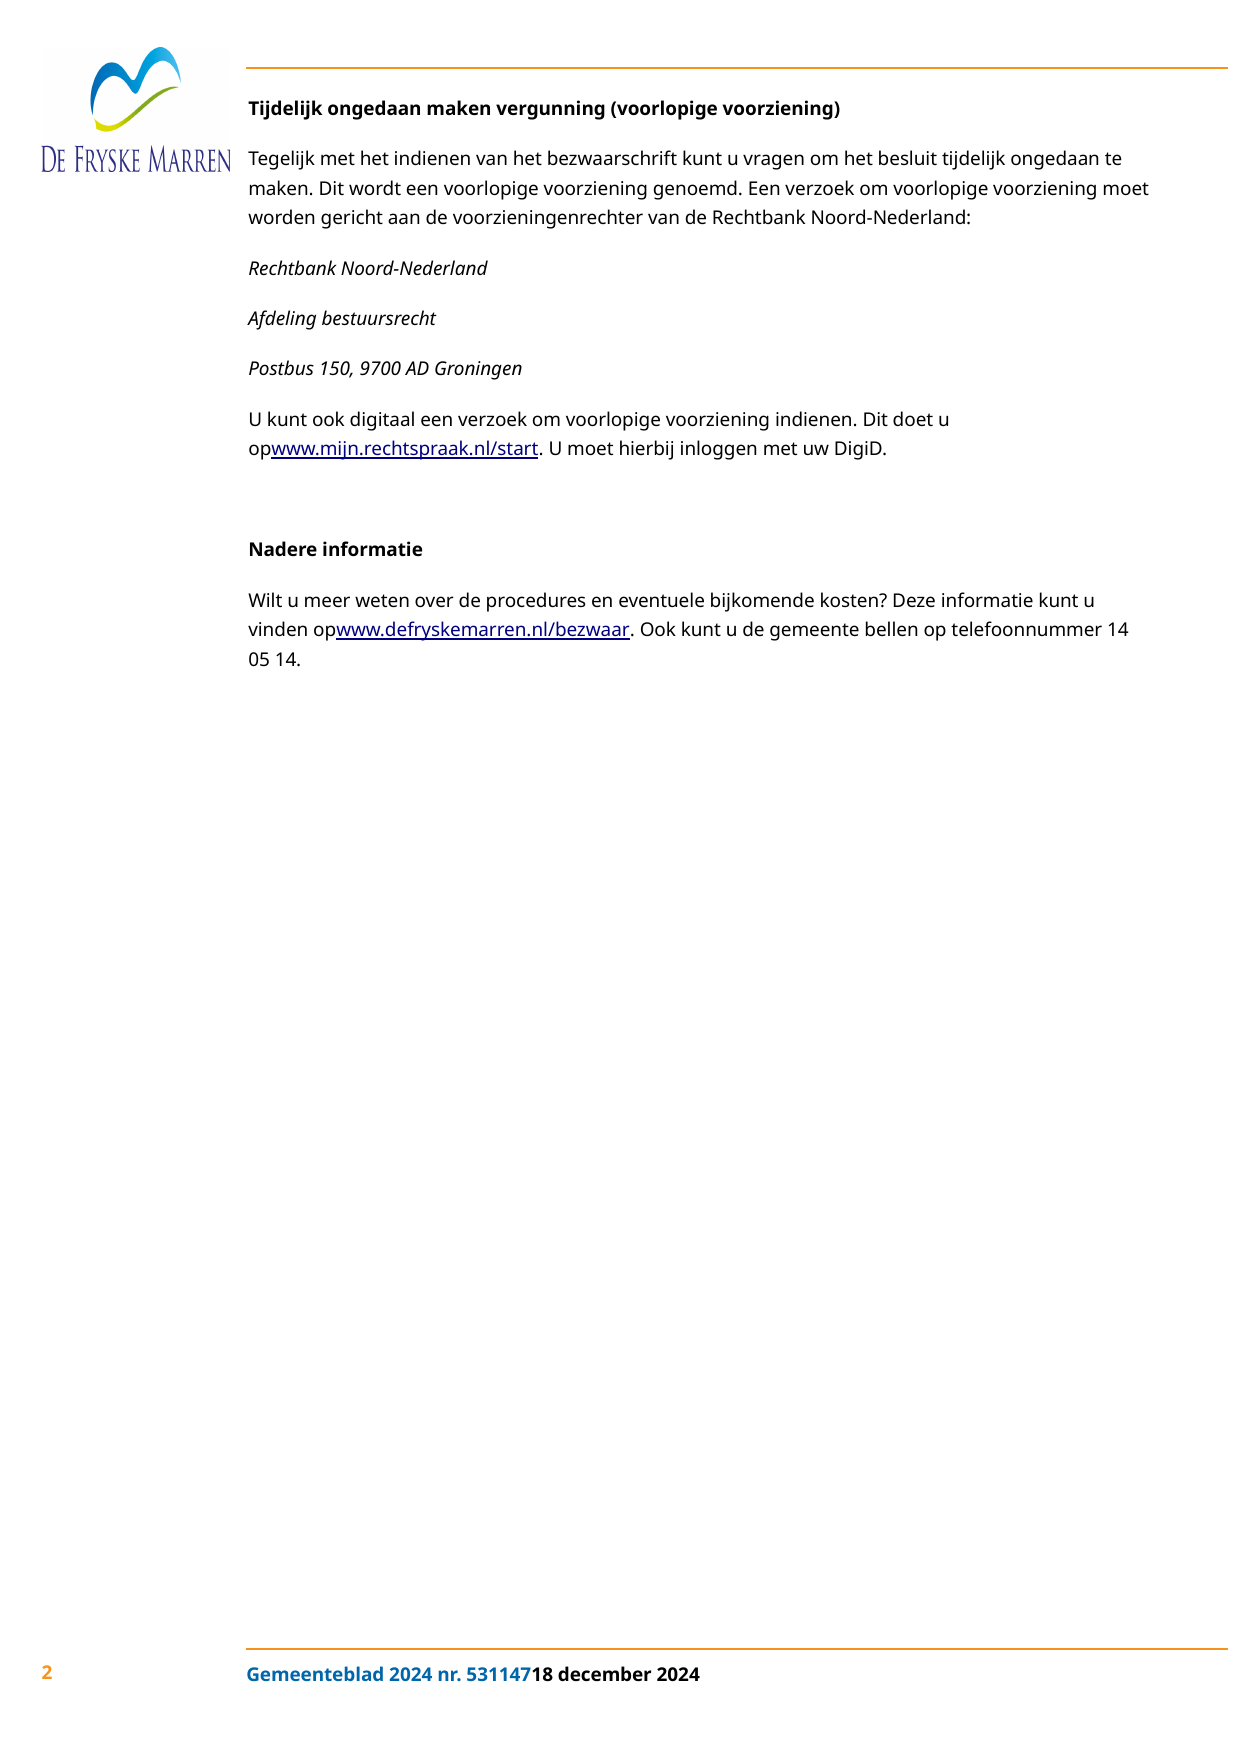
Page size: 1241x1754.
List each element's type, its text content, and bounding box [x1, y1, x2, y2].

text Wilt u meer weten over de procedures en eventuele bijkomende kosten? Deze informatie kunt u vinden opwww.defryskemarren.nl/bezwaar. Ook kunt u de gemeente bellen op telefoonnummer 14 05 14. [248, 587, 1152, 672]
text Tegelijk met het indienen van het bezwaarschrift kunt u vragen om het besluit tijdelijk ongedaan te maken. Dit wordt een voorlopige voorziening genoemd. Een verzoek om voorlopige voorziening moet worden gericht aan de voorzieningenrechter van de Rechtbank Noord-Nederland: [248, 145, 1152, 230]
text Rechtbank Noord-Nederland [248, 255, 1152, 281]
text Tijdelijk ongedaan maken vergunning (voorlopige voorziening) [248, 95, 1152, 121]
text Afdeling bestuursrecht [248, 305, 1152, 331]
text Nadere informatie [248, 536, 1152, 562]
picture [41, 47, 231, 172]
text U kunt ook digitaal een verzoek om voorlopige voorziening indienen. Dit doet u opwww.mijn.rechtspraak.nl/start. U moet hierbij inloggen met uw DigiD. [248, 406, 1152, 461]
text Postbus 150, 9700 AD Groningen [248, 356, 1152, 381]
